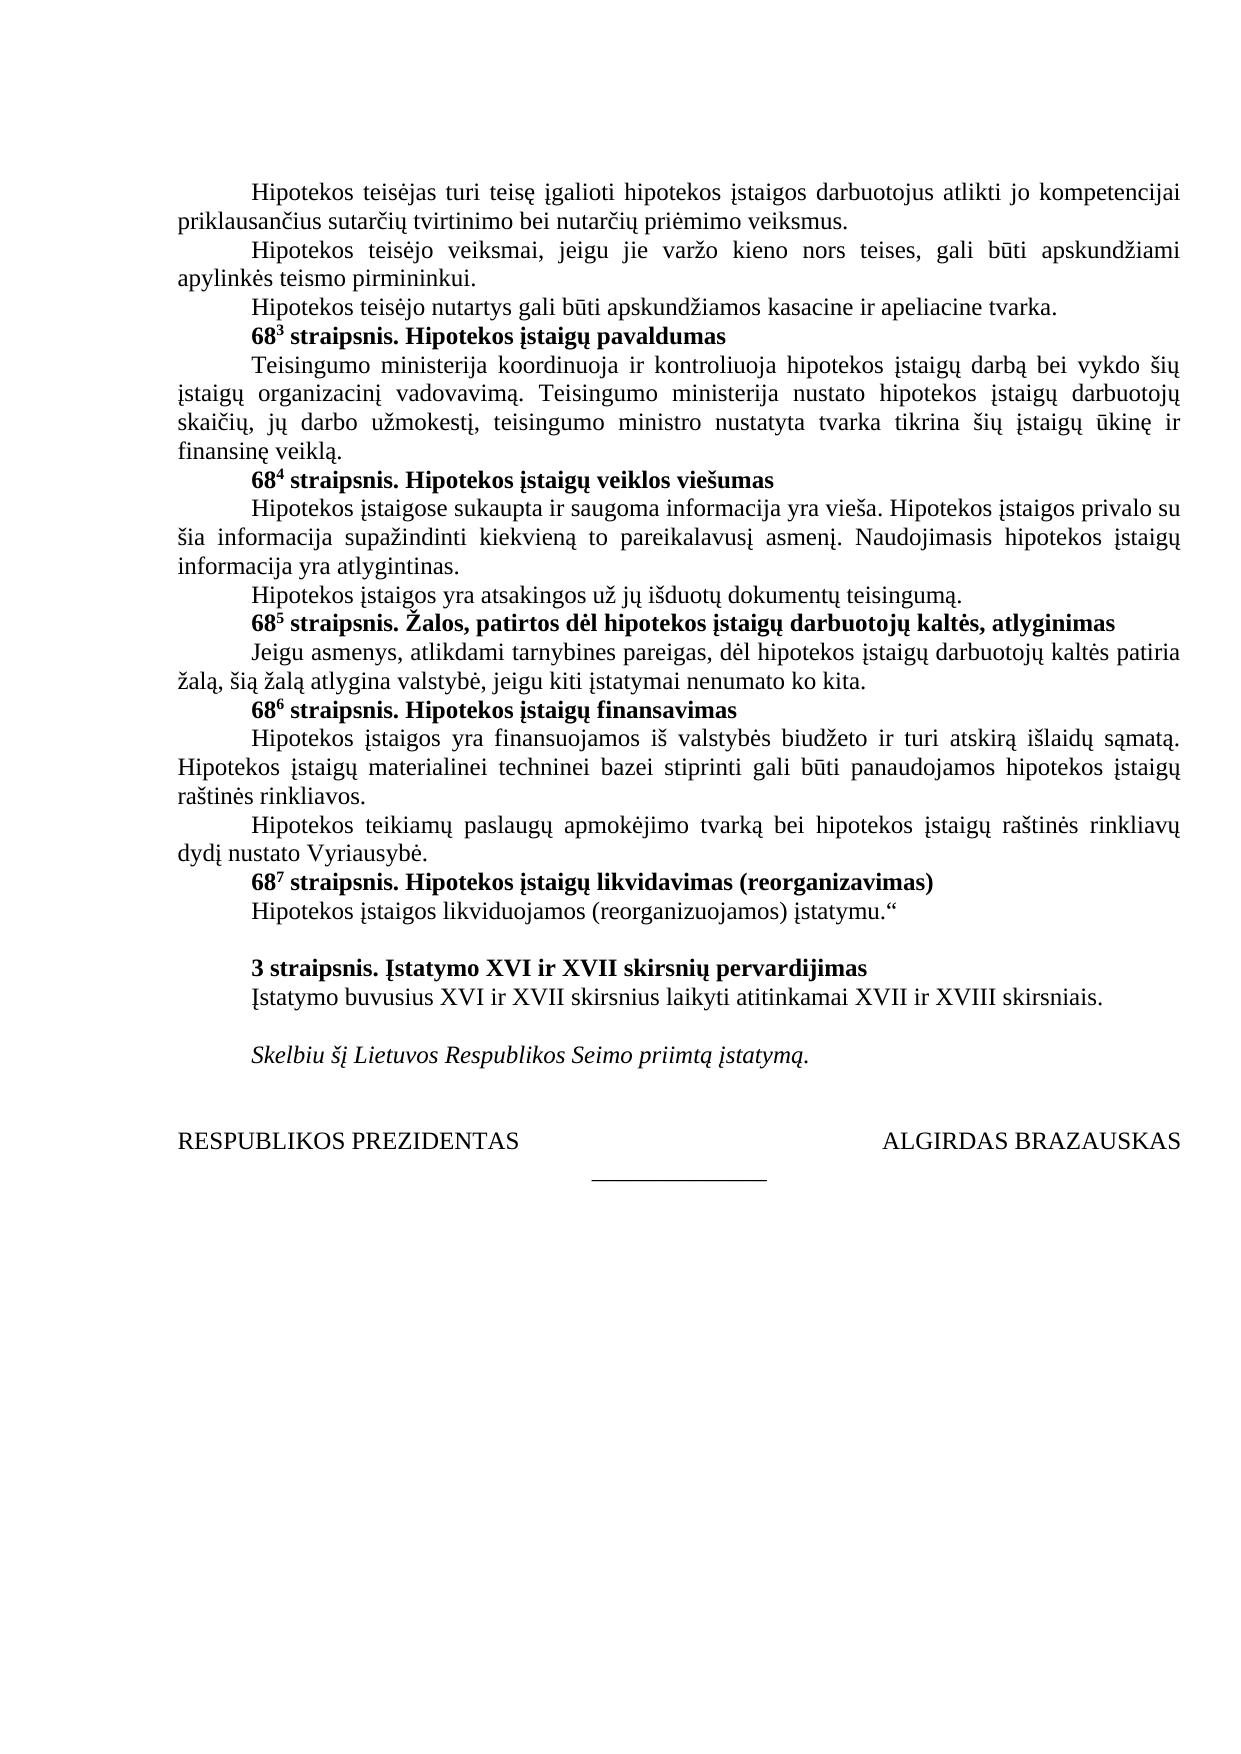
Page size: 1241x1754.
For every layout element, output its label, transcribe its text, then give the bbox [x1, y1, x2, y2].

text Hipotekos įstaigos yra finansuojamos iš valstybės biudžeto ir turi atskirą išlaidų sąmatą. Hipotekos įstaigų materialinei techninei bazei stiprinti gali būti panaudojamos hipotekos įstaigų raštinės rinkliavos. [177, 723, 1181, 810]
text 685 straipsnis. Žalos, patirtos dėl hipotekos įstaigų darbuotojų kaltės, atlyginimas [177, 608, 1181, 637]
text ______________ [177, 1155, 1181, 1183]
text Hipotekos teikiamų paslaugų apmokėjimo tvarką bei hipotekos įstaigų raštinės rinkliavų dydį nustato Vyriausybė. [177, 810, 1181, 867]
text Hipotekos teisėjo nutartys gali būti apskundžiamos kasacine ir apeliacine tvarka. [177, 292, 1181, 321]
text Hipotekos įstaigos yra atsakingos už jų išduotų dokumentų teisingumą. [177, 580, 1181, 608]
text 3 straipsnis. Įstatymo XVI ir XVII skirsnių pervardijimas [177, 953, 1181, 982]
text Hipotekos įstaigose sukaupta ir saugoma informacija yra vieša. Hipotekos įstaigos privalo su šia informacija supažindinti kiekvieną to pareikalavusį asmenį. Naudojimasis hipotekos įstaigų informacija yra atlygintinas. [177, 493, 1181, 580]
text Hipotekos teisėjo veiksmai, jeigu jie varžo kieno nors teises, gali būti apskundžiami apylinkės teismo pirmininkui. [177, 235, 1181, 292]
text Hipotekos įstaigos likviduojamos (reorganizuojamos) įstatymu.“ [177, 896, 1181, 925]
text Hipotekos teisėjas turi teisę įgalioti hipotekos įstaigos darbuotojus atlikti jo kompetencijai priklausančius sutarčių tvirtinimo bei nutarčių priėmimo veiksmus. [177, 177, 1181, 235]
text 687 straipsnis. Hipotekos įstaigų likvidavimas (reorganizavimas) [177, 867, 1181, 896]
text 686 straipsnis. Hipotekos įstaigų finansavimas [177, 695, 1181, 723]
text Jeigu asmenys, atlikdami tarnybines pareigas, dėl hipotekos įstaigų darbuotojų kaltės patiria žalą, šią žalą atlygina valstybė, jeigu kiti įstatymai nenumato ko kita. [177, 637, 1181, 695]
text Įstatymo buvusius XVI ir XVII skirsnius laikyti atitinkamai XVII ir XVIII skirsniais. [177, 982, 1181, 1011]
text RESPUBLIKOS PREZIDENTAS ALGIRDAS BRAZAUSKAS [177, 1126, 1181, 1155]
text Skelbiu šį Lietuvos Respublikos Seimo priimtą įstatymą. [177, 1040, 1181, 1068]
text 683 straipsnis. Hipotekos įstaigų pavaldumas [177, 321, 1181, 350]
text Teisingumo ministerija koordinuoja ir kontroliuoja hipotekos įstaigų darbą bei vykdo šių įstaigų organizacinį vadovavimą. Teisingumo ministerija nustato hipotekos įstaigų darbuotojų skaičių, jų darbo užmokestį, teisingumo ministro nustatyta tvarka tikrina šių įstaigų ūkinę ir finansinę veiklą. [177, 350, 1181, 465]
text 684 straipsnis. Hipotekos įstaigų veiklos viešumas [177, 465, 1181, 493]
